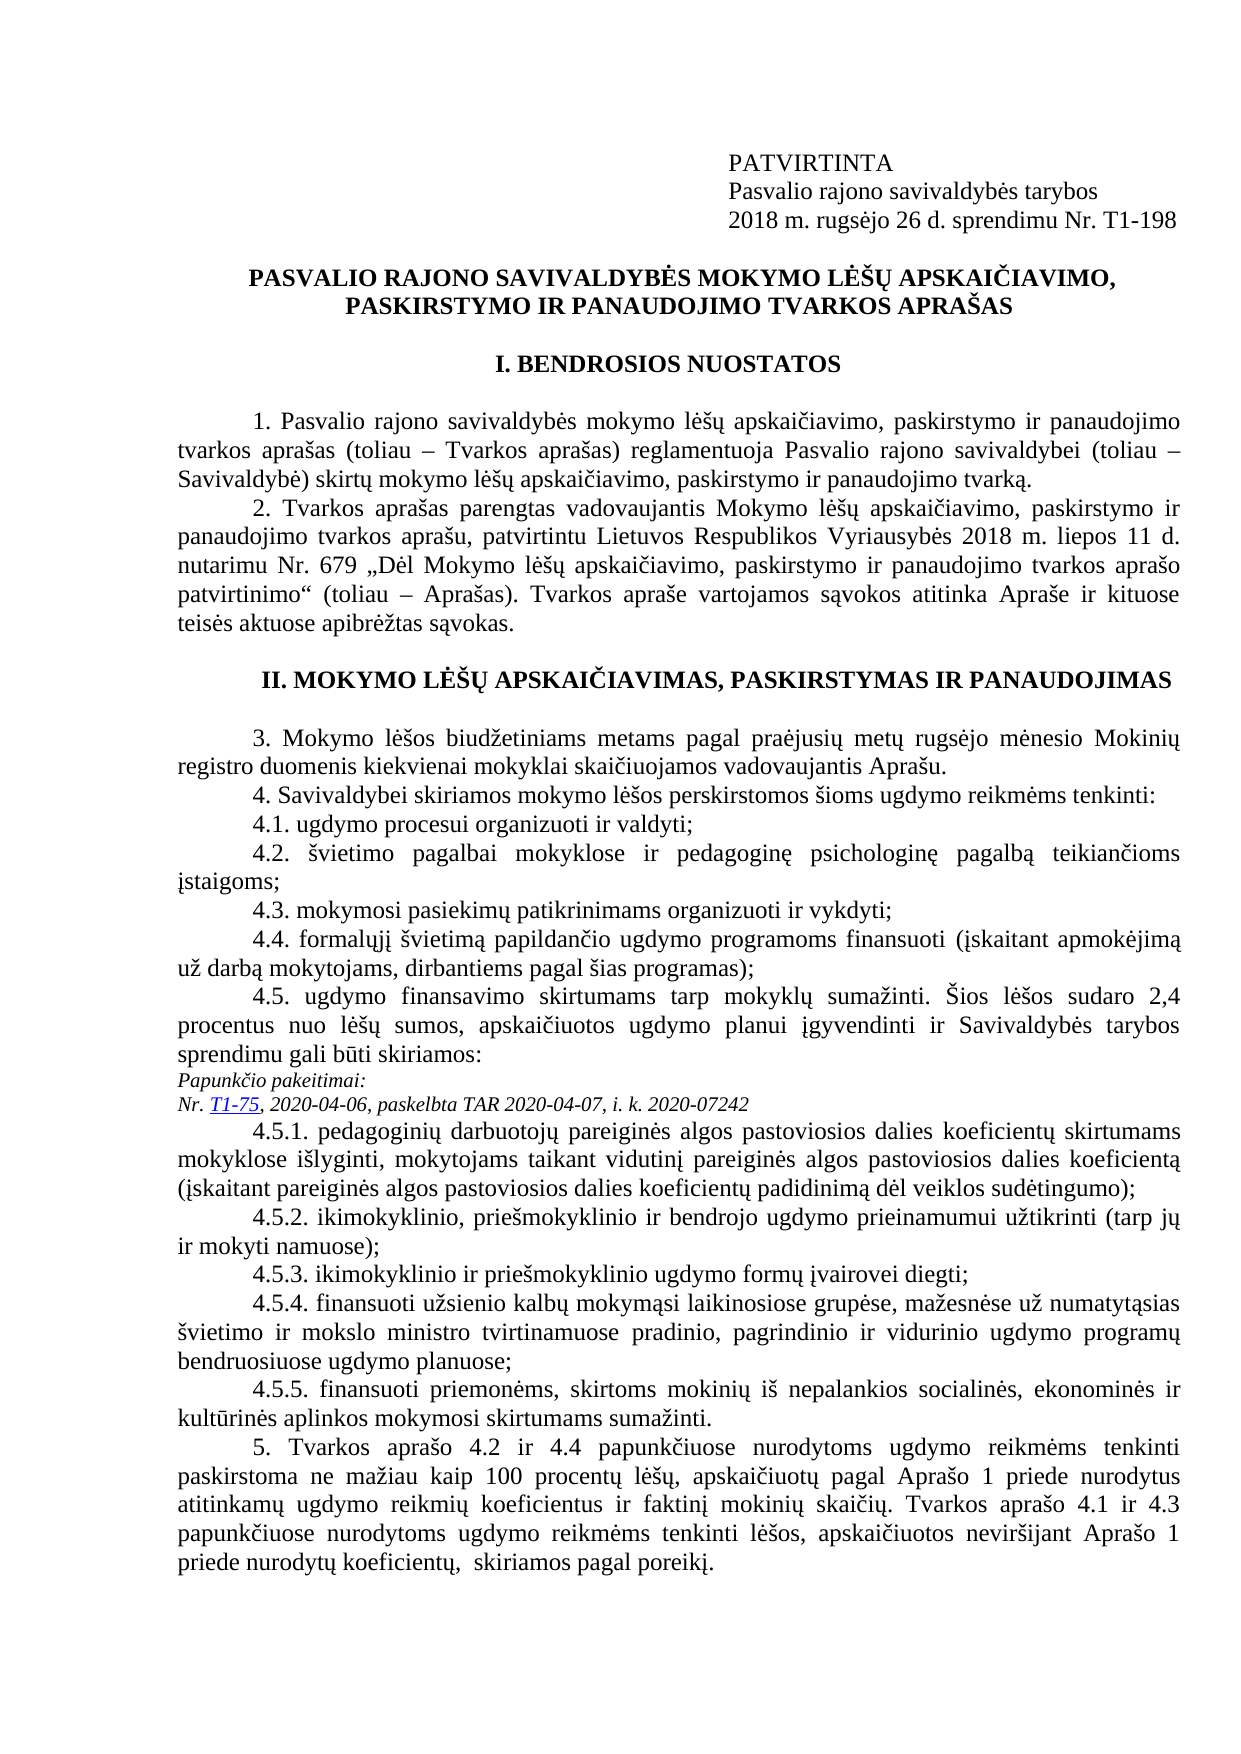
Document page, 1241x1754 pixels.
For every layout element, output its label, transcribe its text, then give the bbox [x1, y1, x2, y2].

text 4.5.2. ikimokyklinio, priešmokyklinio ir bendrojo ugdymo prieinamumui užtikrinti (tarp jų ir mokyti namuose); [177, 1202, 1181, 1259]
text 4.5.1. pedagoginių darbuotojų pareiginės algos pastoviosios dalies koeficientų skirtumams mokyklose išlyginti, mokytojams taikant vidutinį pareiginės algos pastoviosios dalies koeficientą (įskaitant pareiginės algos pastoviosios dalies koeficientų padidinimą dėl veiklos sudėtingumo); [177, 1116, 1181, 1202]
text 4.4. formalųjį švietimą papildančio ugdymo programoms finansuoti (įskaitant apmokėjimą už darbą mokytojams, dirbantiems pagal šias programas); [177, 924, 1181, 981]
text 3. Mokymo lėšos biudžetiniams metams pagal praėjusių metų rugsėjo mėnesio Mokinių registro duomenis kiekvienai mokyklai skaičiuojamos vadovaujantis Aprašu. [177, 723, 1181, 780]
text PATVIRTINTA [702, 148, 1181, 176]
text II. MOKYMO LĖŠŲ APSKAIČIAVIMAS, PASKIRSTYMAS IR PANAUDOJIMAS [177, 665, 1181, 694]
text 4.5. ugdymo finansavimo skirtumams tarp mokyklų sumažinti. Šios lėšos sudaro 2,4 procentus nuo lėšų sumos, apskaičiuotos ugdymo planui įgyvendinti ir Savivaldybės tarybos sprendimu gali būti skiriamos: [177, 981, 1181, 1068]
text 4.5.3. ikimokyklinio ir priešmokyklinio ugdymo formų įvairovei diegti; [177, 1259, 1181, 1288]
text 4.5.5. finansuoti priemonėms, skirtoms mokinių iš nepalankios socialinės, ekonominės ir kultūrinės aplinkos mokymosi skirtumams sumažinti. [177, 1374, 1181, 1432]
text 4.1. ugdymo procesui organizuoti ir valdyti; [177, 809, 1181, 838]
text Pasvalio rajono savivaldybės mokymo lėšų apskaičiavimo, paskirstymo ir panaudojimo tvarkos aprašAS [177, 263, 1181, 320]
text 5. Tvarkos aprašo 4.2 ir 4.4 papunkčiuose nurodytoms ugdymo reikmėms tenkinti paskirstoma ne mažiau kaip 100 procentų lėšų, apskaičiuotų pagal Aprašo 1 priede nurodytus atitinkamų ugdymo reikmių koeficientus ir faktinį mokinių skaičių. Tvarkos aprašo 4.1 ir 4.3 papunkčiuose nurodytoms ugdymo reikmėms tenkinti lėšos, apskaičiuotos neviršijant Aprašo 1 priede nurodytų koeficientų, skiriamos pagal poreikį. [177, 1432, 1181, 1576]
text 4.3. mokymosi pasiekimų patikrinimams organizuoti ir vykdyti; [177, 895, 1181, 924]
text 4. Savivaldybei skiriamos mokymo lėšos perskirstomos šioms ugdymo reikmėms tenkinti: [177, 780, 1181, 809]
text Nr. T1-75, 2020-04-06, paskelbta TAR 2020-04-07, i. k. 2020-07242 [177, 1092, 1181, 1116]
text I. BENDROSIOS NUOSTATOS [177, 349, 1152, 378]
text Papunkčio pakeitimai: [177, 1068, 1181, 1092]
text Pasvalio rajono savivaldybės tarybos [702, 176, 1181, 205]
text 1. Pasvalio rajono savivaldybės mokymo lėšų apskaičiavimo, paskirstymo ir panaudojimo tvarkos aprašas (toliau – Tvarkos aprašas) reglamentuoja Pasvalio rajono savivaldybei (toliau – Savivaldybė) skirtų mokymo lėšų apskaičiavimo, paskirstymo ir panaudojimo tvarką. [177, 406, 1181, 493]
text 2. Tvarkos aprašas parengtas vadovaujantis Mokymo lėšų apskaičiavimo, paskirstymo ir panaudojimo tvarkos aprašu, patvirtintu Lietuvos Respublikos Vyriausybės 2018 m. liepos 11 d. nutarimu Nr. 679 „Dėl Mokymo lėšų apskaičiavimo, paskirstymo ir panaudojimo tvarkos aprašo patvirtinimo“ (toliau – Aprašas). Tvarkos apraše vartojamos sąvokos atitinka Apraše ir kituose teisės aktuose apibrėžtas sąvokas. [177, 493, 1181, 636]
text 4.2. švietimo pagalbai mokyklose ir pedagoginę psichologinę pagalbą teikiančioms įstaigoms; [177, 838, 1181, 895]
text 2018 m. rugsėjo 26 d. sprendimu Nr. T1-198 [702, 205, 1181, 234]
text 4.5.4. finansuoti užsienio kalbų mokymąsi laikinosiose grupėse, mažesnėse už numatytąsias švietimo ir mokslo ministro tvirtinamuose pradinio, pagrindinio ir vidurinio ugdymo programų bendruosiuose ugdymo planuose; [177, 1288, 1181, 1374]
